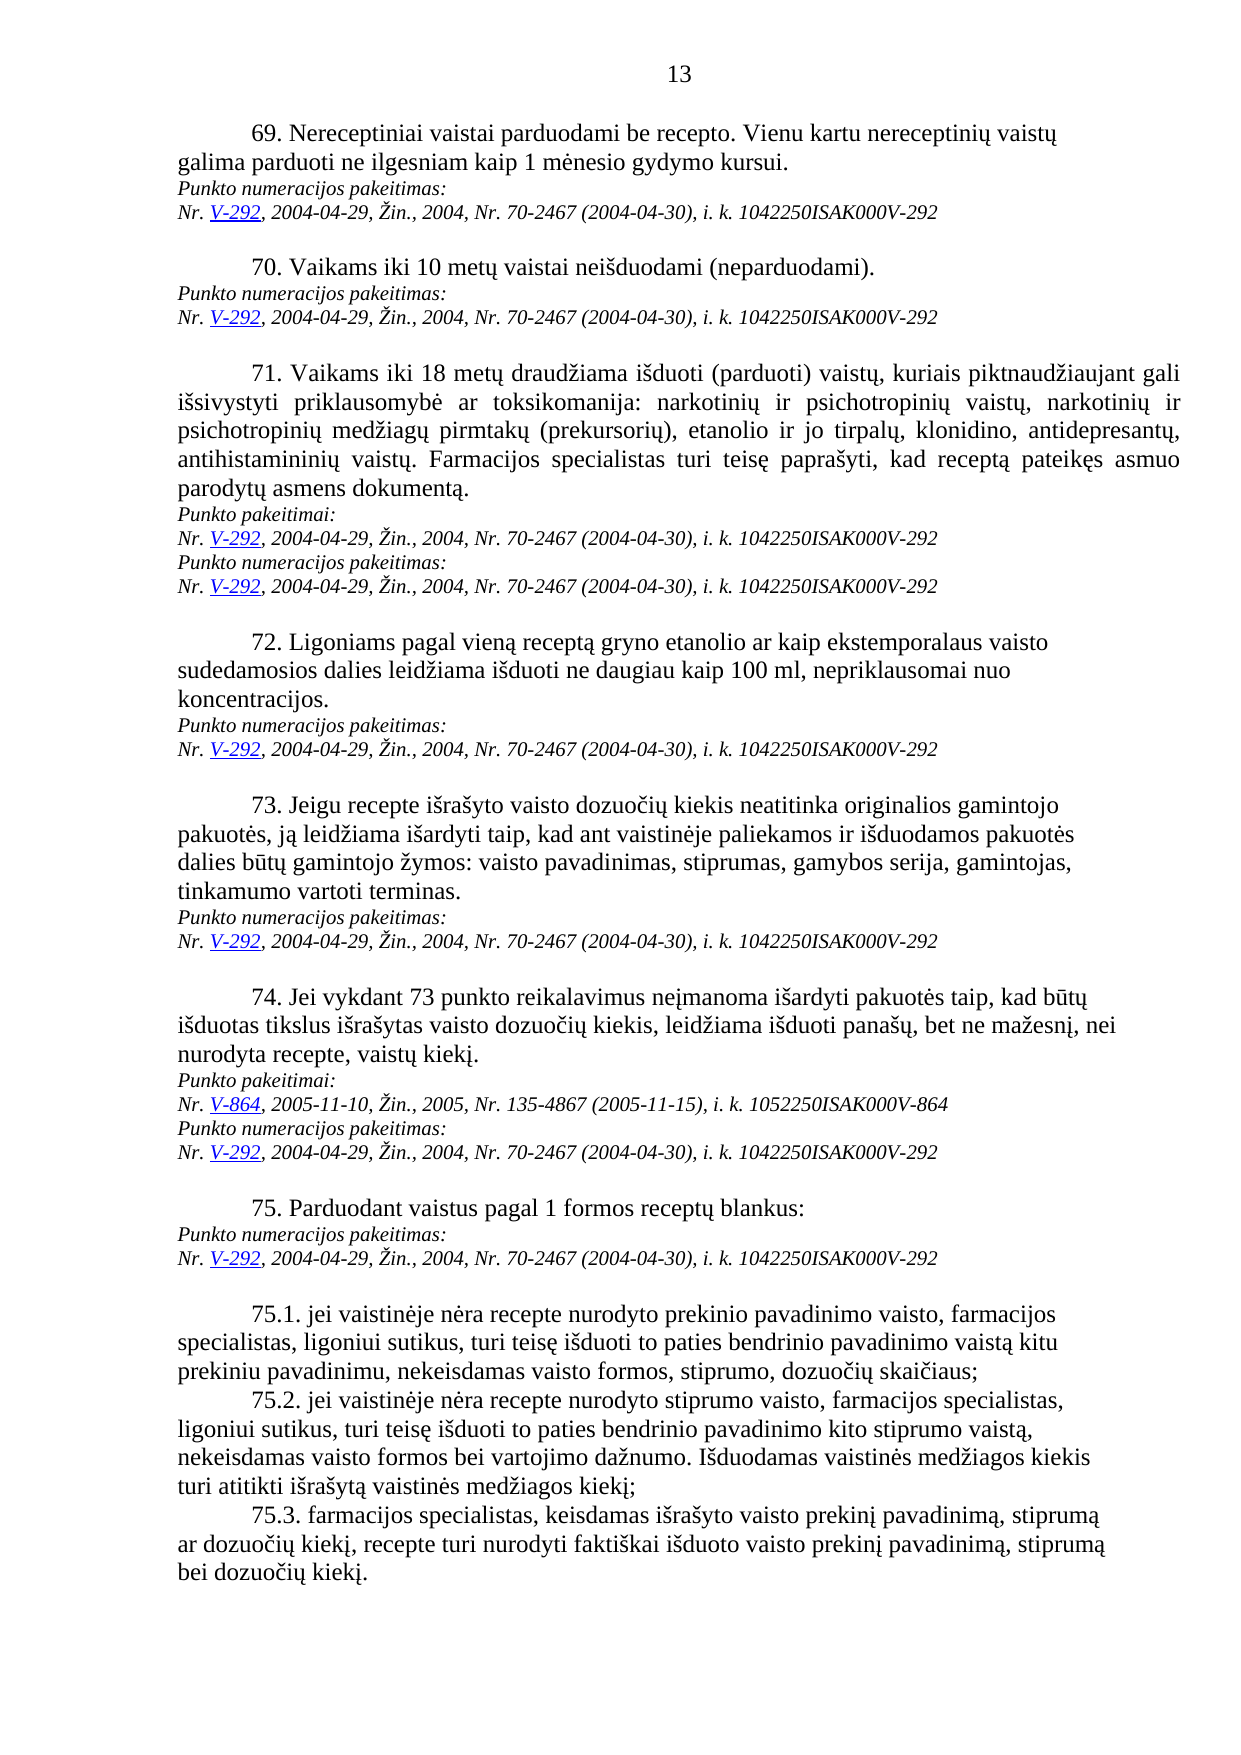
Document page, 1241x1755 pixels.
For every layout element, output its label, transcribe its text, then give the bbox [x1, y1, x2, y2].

text Punkto numeracijos pakeitimas: [177, 550, 1181, 574]
text Nr. V-292, 2004-04-29, Žin., 2004, Nr. 70-2467 (2004-04-30), i. k. 1042250ISAK000V-292 [177, 305, 1181, 329]
text Nr. V-864, 2005-11-10, Žin., 2005, Nr. 135-4867 (2005-11-15), i. k. 1052250ISAK000V-864 [177, 1092, 1181, 1116]
text Punkto numeracijos pakeitimas: [177, 1222, 1181, 1246]
text Punkto pakeitimai: [177, 502, 1181, 526]
text 75.2. jei vaistinėje nėra recepte nurodyto stiprumo vaisto, farmacijos specialistas, ligoniui sutikus, turi teisę išduoti to paties bendrinio pavadinimo kito stiprumo vaistą, nekeisdamas vaisto formos bei vartojimo dažnumo. Išduodamas vaistinės medžiagos kiekis turi atitikti išrašytą vaistinės medžiagos kiekį; [177, 1385, 1122, 1500]
text Nr. V-292, 2004-04-29, Žin., 2004, Nr. 70-2467 (2004-04-30), i. k. 1042250ISAK000V-292 [177, 526, 1181, 550]
text 71. Vaikams iki 18 metų draudžiama išduoti (parduoti) vaistų, kuriais piktnaudžiaujant gali išsivystyti priklausomybė ar toksikomanija: narkotinių ir psichotropinių vaistų, narkotinių ir psichotropinių medžiagų pirmtakų (prekursorių), etanolio ir jo tirpalų, klonidino, antidepresantų, antihistamininių vaistų. Farmacijos specialistas turi teisę paprašyti, kad receptą pateikęs asmuo parodytų asmens dokumentą. [177, 358, 1181, 502]
text 73. Jeigu recepte išrašyto vaisto dozuočių kiekis neatitinka originalios gamintojo pakuotės, ją leidžiama išardyti taip, kad ant vaistinėje paliekamos ir išduodamos pakuotės dalies būtų gamintojo žymos: vaisto pavadinimas, stiprumas, gamybos serija, gamintojas, tinkamumo vartoti terminas. [177, 790, 1122, 905]
text 75.1. jei vaistinėje nėra recepte nurodyto prekinio pavadinimo vaisto, farmacijos specialistas, ligoniui sutikus, turi teisę išduoti to paties bendrinio pavadinimo vaistą kitu prekiniu pavadinimu, nekeisdamas vaisto formos, stiprumo, dozuočių skaičiaus; [177, 1299, 1122, 1385]
text 75.3. farmacijos specialistas, keisdamas išrašyto vaisto prekinį pavadinimą, stiprumą ar dozuočių kiekį, recepte turi nurodyti faktiškai išduoto vaisto prekinį pavadinimą, stiprumą bei dozuočių kiekį. [177, 1500, 1122, 1586]
text 72. Ligoniams pagal vieną receptą gryno etanolio ar kaip ekstemporalaus vaisto sudedamosios dalies leidžiama išduoti ne daugiau kaip 100 ml, nepriklausomai nuo koncentracijos. [177, 627, 1122, 713]
text Punkto numeracijos pakeitimas: [177, 1116, 1181, 1140]
text Punkto numeracijos pakeitimas: [177, 713, 1181, 737]
text Punkto numeracijos pakeitimas: [177, 905, 1181, 929]
text 74. Jei vykdant 73 punkto reikalavimus neįmanoma išardyti pakuotės taip, kad būtų išduotas tikslus išrašytas vaisto dozuočių kiekis, leidžiama išduoti panašų, bet ne mažesnį, nei nurodyta recepte, vaistų kiekį. [177, 982, 1122, 1068]
text Nr. V-292, 2004-04-29, Žin., 2004, Nr. 70-2467 (2004-04-30), i. k. 1042250ISAK000V-292 [177, 200, 1181, 224]
text 70. Vaikams iki 10 metų vaistai neišduodami (neparduodami). [177, 252, 1122, 281]
text Nr. V-292, 2004-04-29, Žin., 2004, Nr. 70-2467 (2004-04-30), i. k. 1042250ISAK000V-292 [177, 929, 1181, 953]
text Nr. V-292, 2004-04-29, Žin., 2004, Nr. 70-2467 (2004-04-30), i. k. 1042250ISAK000V-292 [177, 1246, 1181, 1270]
text Nr. V-292, 2004-04-29, Žin., 2004, Nr. 70-2467 (2004-04-30), i. k. 1042250ISAK000V-292 [177, 574, 1181, 598]
text Punkto numeracijos pakeitimas: [177, 281, 1181, 305]
text Nr. V-292, 2004-04-29, Žin., 2004, Nr. 70-2467 (2004-04-30), i. k. 1042250ISAK000V-292 [177, 737, 1181, 761]
text 69. Nereceptiniai vaistai parduodami be recepto. Vienu kartu nereceptinių vaistų galima parduoti ne ilgesniam kaip 1 mėnesio gydymo kursui. [177, 118, 1122, 176]
text 75. Parduodant vaistus pagal 1 formos receptų blankus: [177, 1193, 1122, 1222]
text Nr. V-292, 2004-04-29, Žin., 2004, Nr. 70-2467 (2004-04-30), i. k. 1042250ISAK000V-292 [177, 1140, 1181, 1164]
text Punkto pakeitimai: [177, 1068, 1181, 1092]
text Punkto numeracijos pakeitimas: [177, 176, 1181, 200]
